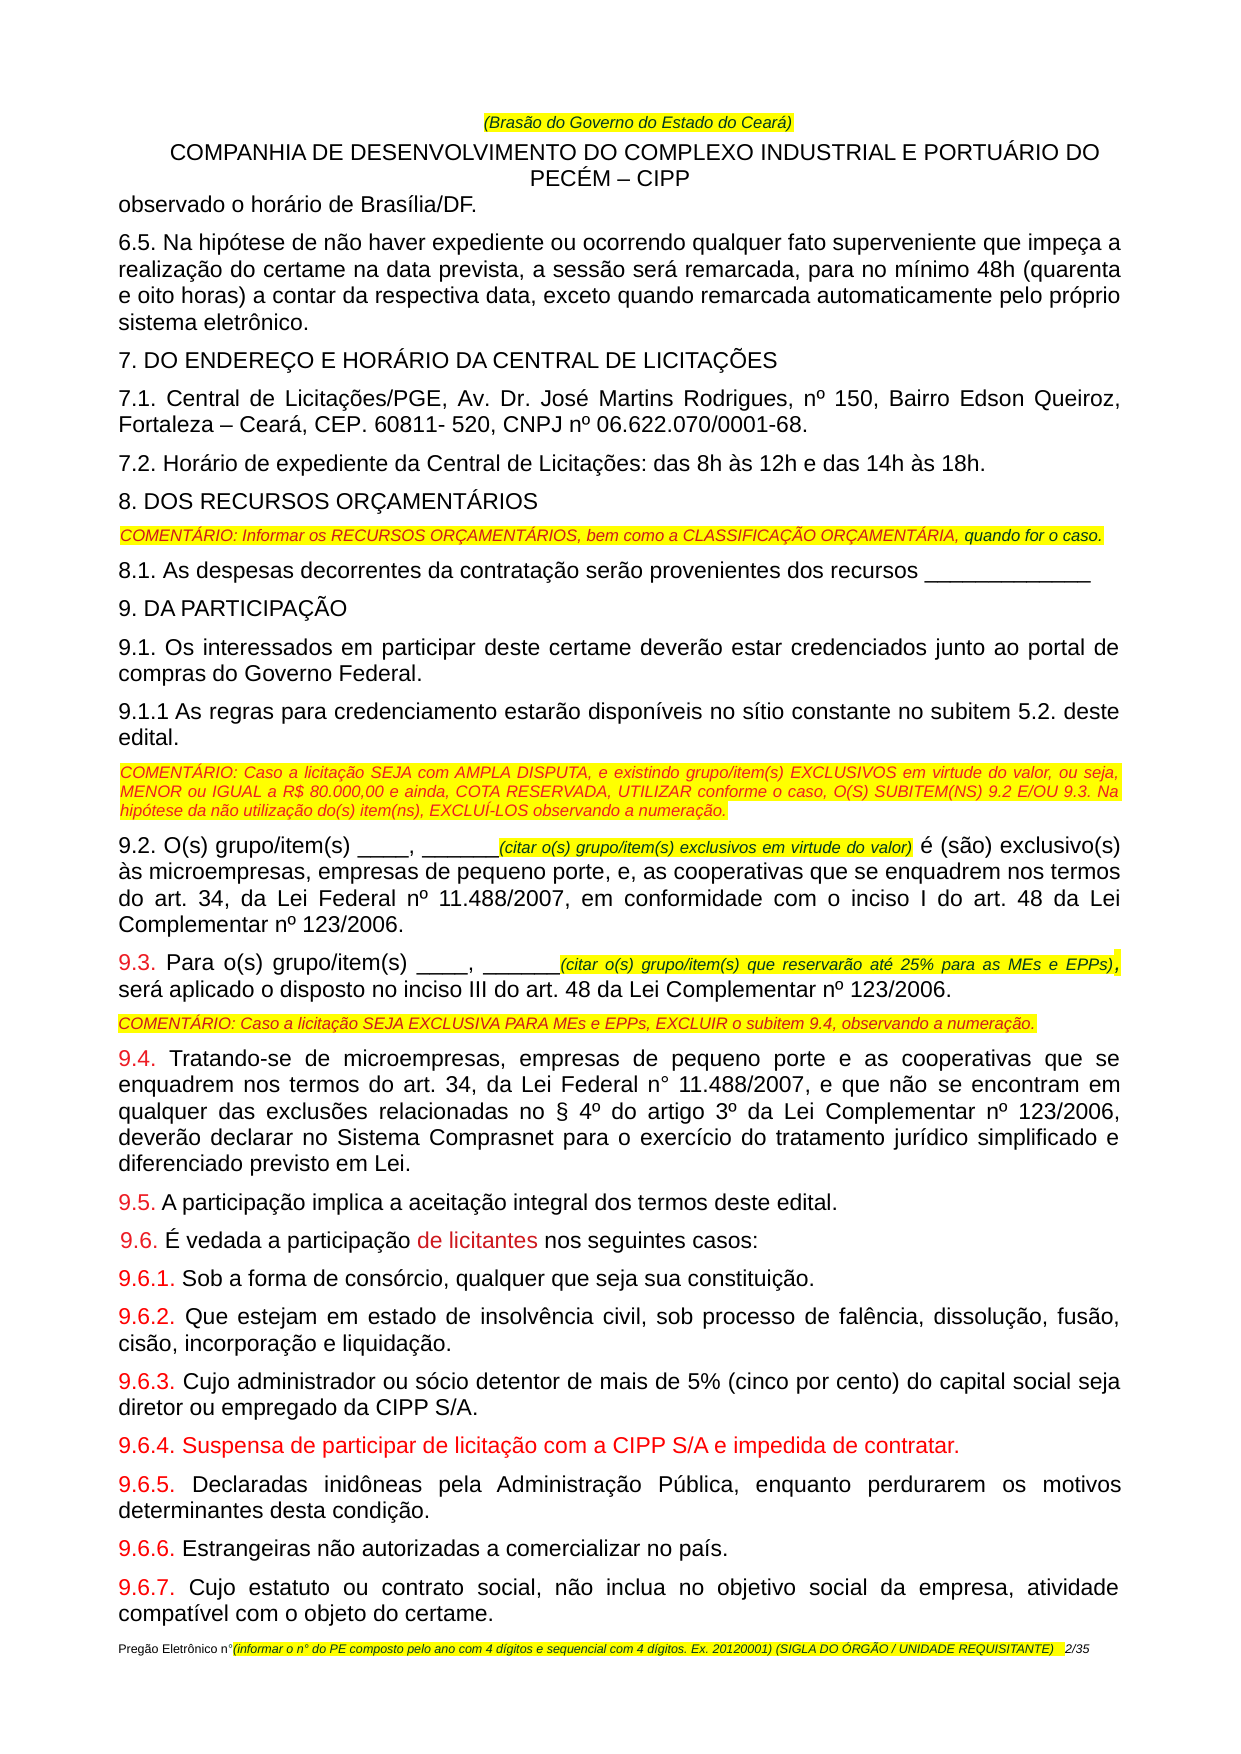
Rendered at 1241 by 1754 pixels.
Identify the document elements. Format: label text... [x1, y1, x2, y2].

text COMENTÁRIO: Caso a licitação SEJA com AMPLA DISPUTA, e existindo grupo/item(s) EXCLUSIVOS em virtude do valor, ou seja, MENOR ou IGUAL a R$ 80.000,00 e ainda, COTA RESERVADA, UTILIZAR conforme o caso, O(S) SUBITEM(NS) 9.2 E/OU 9.3. Na hipótese da não utilização do(s) item(ns), EXCLUÍ-LOS observando a numeração. [120, 763, 1122, 820]
text COMENTÁRIO: Caso a licitação SEJA EXCLUSIVA PARA MEs e EPPs, EXCLUIR o subitem 9.4, observando a numeração. [118, 1014, 1122, 1033]
text 9.1.1 As regras para credenciamento estarão disponíveis no sítio constante no subitem 5.2. deste edital. [118, 698, 1121, 751]
text 9.6.1. Sob a forma de consórcio, qualquer que seja sua constituição. [118, 1265, 1122, 1291]
text 9.3. Para o(s) grupo/item(s) ____, ______(citar o(s) grupo/item(s) que reservarão até 25% para as MEs e EPPs), será aplicado o disposto no inciso III do art. 48 da Lei Complementar nº 123/2006. [118, 949, 1121, 1002]
text observado o horário de Brasília/DF. [118, 191, 1122, 217]
text 7. DO ENDEREÇO E HORÁRIO DA CENTRAL DE LICITAÇÕES [118, 347, 1122, 373]
text 9.6.4. Suspensa de participar de licitação com a CIPP S/A e impedida de contratar. [118, 1432, 1122, 1459]
text 9.4. Tratando-se de microempresas, empresas de pequeno porte e as cooperativas que se enquadrem nos termos do art. 34, da Lei Federal n° 11.488/2007, e que não se encontram em qualquer das exclusões relacionadas no § 4º do artigo 3º da Lei Complementar nº 123/2006, deverão declarar no Sistema Comprasnet para o exercício do tratamento jurídico simplificado e diferenciado previsto em Lei. [118, 1045, 1121, 1177]
text 8. DOS RECURSOS ORÇAMENTÁRIOS [118, 488, 1122, 514]
text 9.2. O(s) grupo/item(s) ____, ______(citar o(s) grupo/item(s) exclusivos em virtude do valor) é (são) exclusivo(s) às microempresas, empresas de pequeno porte, e, as cooperativas que se enquadrem nos termos do art. 34, da Lei Federal nº 11.488/2007, em conformidade com o inciso I do art. 48 da Lei Complementar nº 123/2006. [118, 832, 1121, 937]
text 9.1. Os interessados em participar deste certame deverão estar credenciados junto ao portal de compras do Governo Federal. [118, 633, 1121, 686]
text COMENTÁRIO: Informar os RECURSOS ORÇAMENTÁRIOS, bem como a CLASSIFICAÇÃO ORÇAMENTÁRIA, quando for o caso. [120, 526, 1122, 545]
text 9.6.7. Cujo estatuto ou contrato social, não inclua no objetivo social da empresa, atividade compatível com o objeto do certame. [118, 1573, 1121, 1626]
text 7.1. Central de Licitações/PGE, Av. Dr. José Martins Rodrigues, nº 150, Bairro Edson Queiroz, Fortaleza – Ceará, CEP. 60811- 520, CNPJ nº 06.622.070/0001-68. [118, 385, 1122, 438]
text 9.5. A participação implica a aceitação integral dos termos deste edital. [118, 1188, 1121, 1215]
text 9.6. É vedada a participação de licitantes nos seguintes casos: [120, 1227, 1122, 1253]
text 8.1. As despesas decorrentes da contratação serão provenientes dos recursos _____________ [118, 557, 1122, 583]
text 9.6.3. Cujo administrador ou sócio detentor de mais de 5% (cinco por cento) do capital social seja diretor ou empregado da CIPP S/A. [118, 1368, 1122, 1421]
text 9.6.6. Estrangeiras não autorizadas a comercializar no país. [118, 1535, 1122, 1562]
text 7.2. Horário de expediente da Central de Licitações: das 8h às 12h e das 14h às 18h. [118, 449, 1122, 476]
text 9.6.2. Que estejam em estado de insolvência civil, sob processo de falência, dissolução, fusão, cisão, incorporação e liquidação. [118, 1303, 1121, 1356]
text 9.6.5. Declaradas inidôneas pela Administração Pública, enquanto perdurarem os motivos determinantes desta condição. [118, 1471, 1122, 1523]
text 6.5. Na hipótese de não haver expediente ou ocorrendo qualquer fato superveniente que impeça a realização do certame na data prevista, a sessão será remarcada, para no mínimo 48h (quarenta e oito horas) a contar da respectiva data, exceto quando remarcada automaticamente pelo próprio sistema eletrônico. [118, 229, 1122, 335]
text 9. DA PARTICIPAÇÃO [118, 595, 1122, 622]
